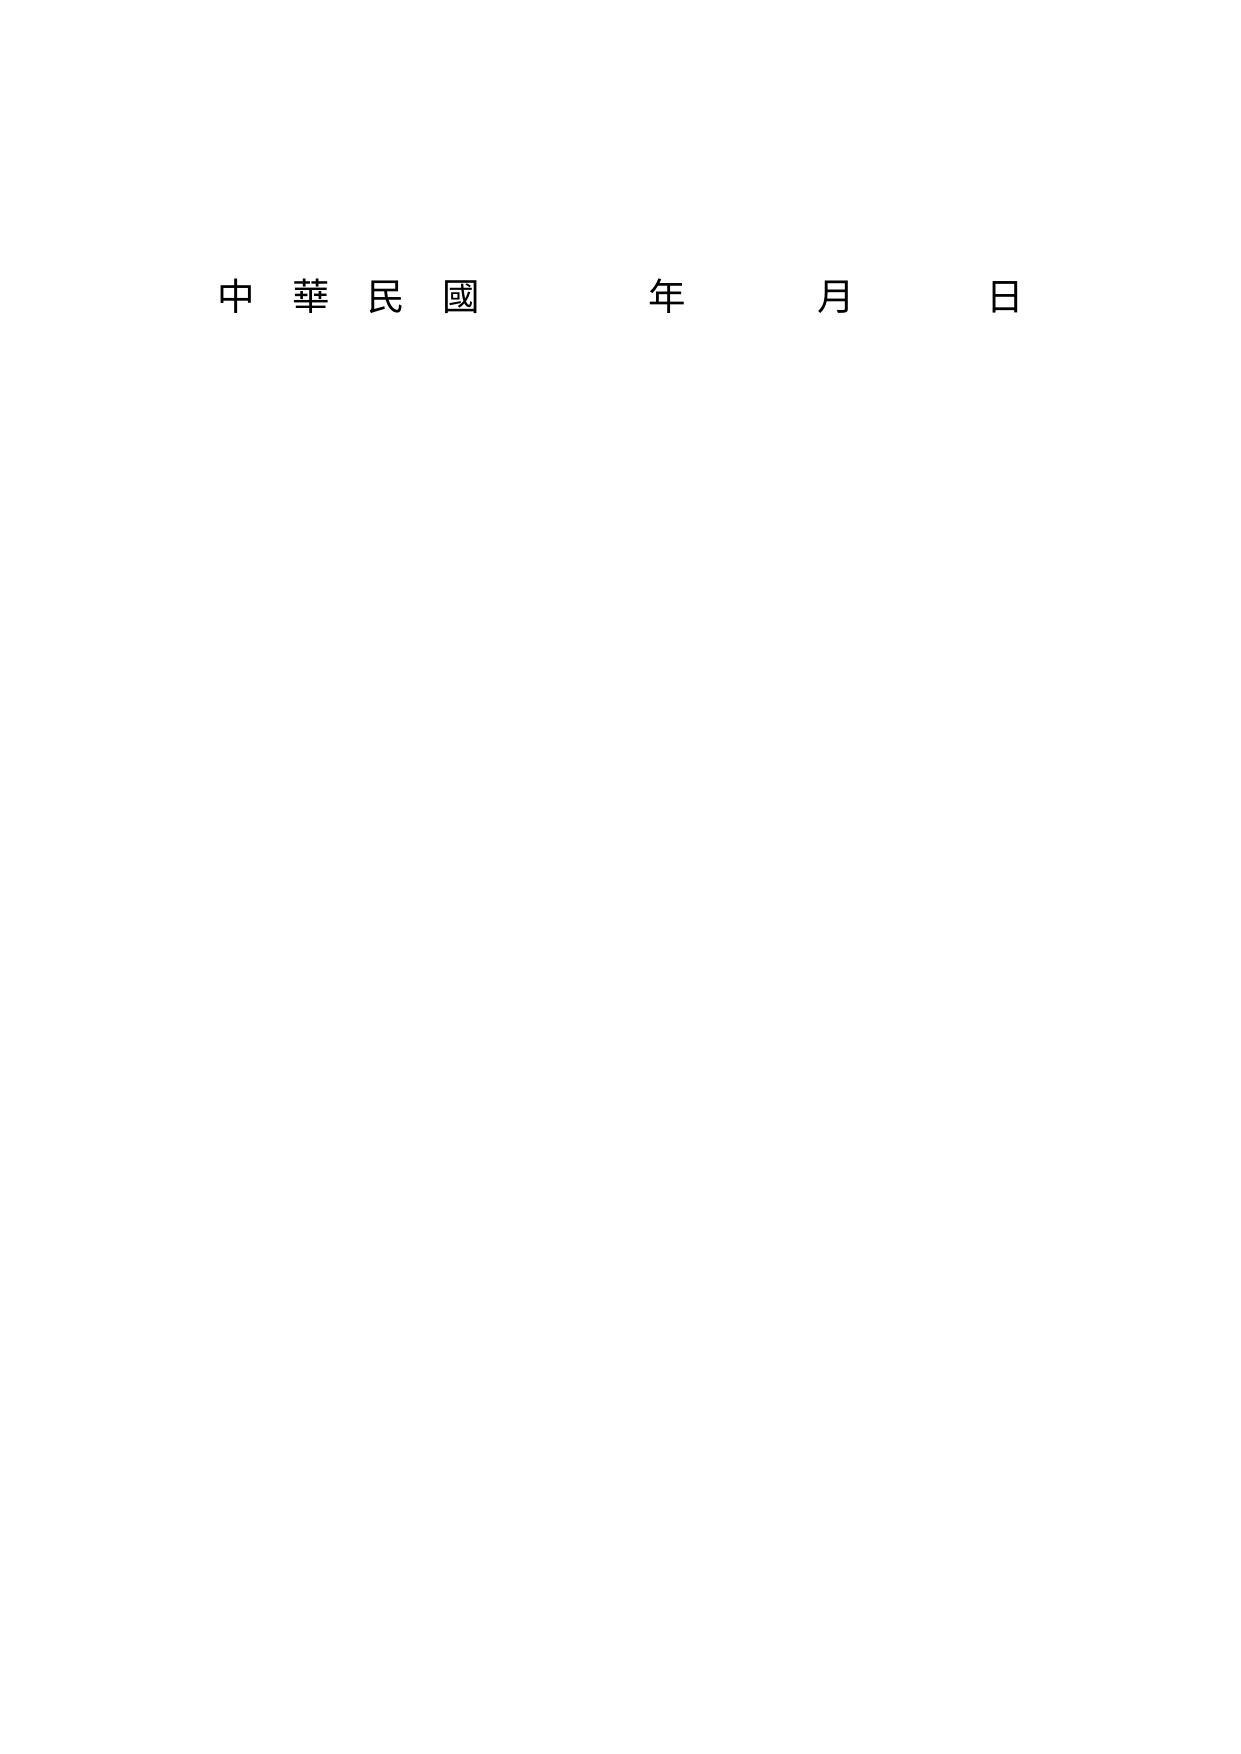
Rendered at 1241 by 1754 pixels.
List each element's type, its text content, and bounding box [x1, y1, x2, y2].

text 中 華 民 國 年 月 日 [118, 252, 1122, 314]
